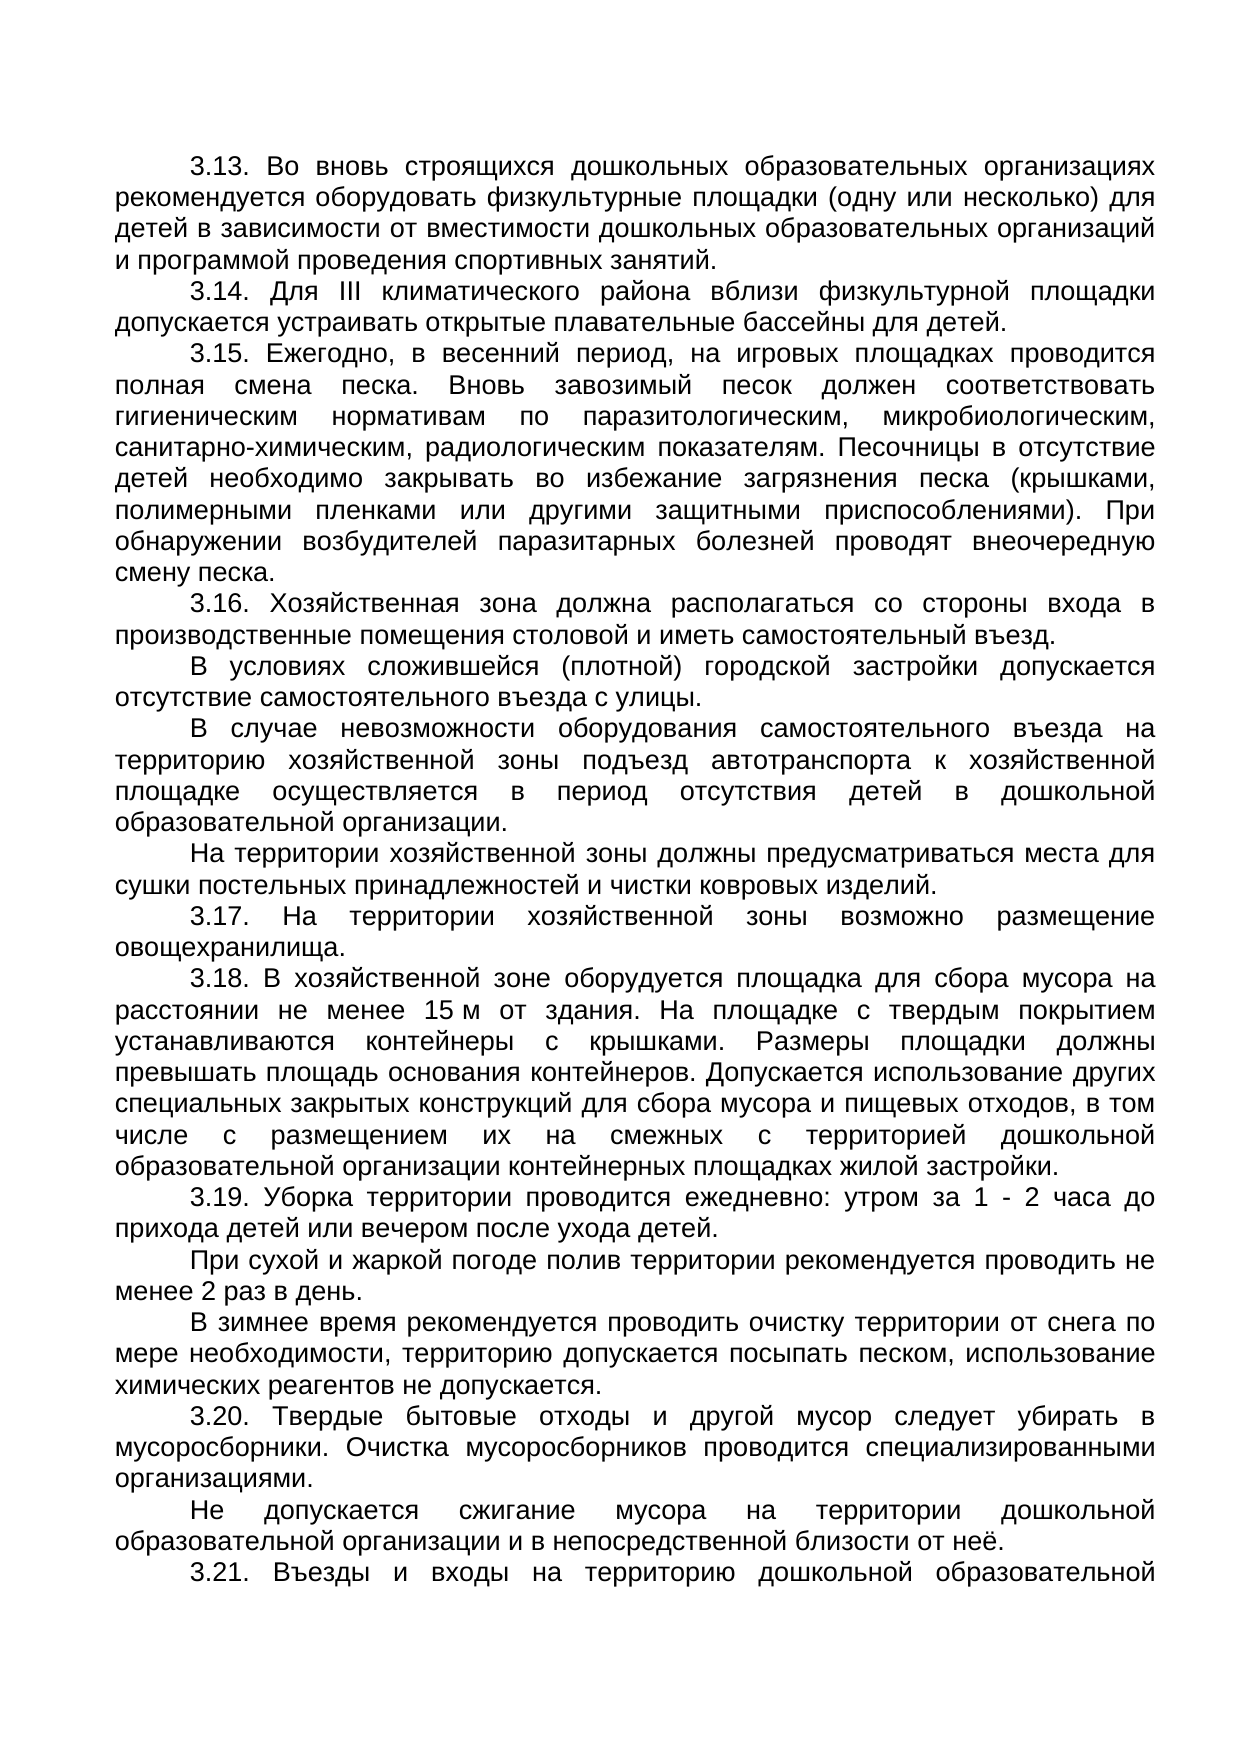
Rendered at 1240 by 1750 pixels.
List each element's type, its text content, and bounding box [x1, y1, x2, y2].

text 3.20. Твердые бытовые отходы и другой мусор следует убирать в мусоросборники. Очистка мусоросборников проводится специализированными организациями. [114, 1400, 1156, 1494]
text 3.19. Уборка территории проводится ежедневно: утром за 1 - 2 часа до прихода детей или вечером после ухода детей. [114, 1181, 1156, 1244]
text 3.15. Ежегодно, в весенний период, на игровых площадках проводится полная смена песка. Вновь завозимый песок должен соответствовать гигиеническим нормативам по паразитологическим, микробиологическим, санитарно-химическим, радиологическим показателям. Песочницы в отсутствие детей необходимо закрывать во избежание загрязнения песка (крышками, полимерными пленками или другими защитными приспособлениями). При обнаружении возбудителей паразитарных болезней проводят внеочередную смену песка. [114, 337, 1156, 587]
text Не допускается сжигание мусора на территории дошкольной образовательной организации и в непосредственной близости от неё. [114, 1494, 1156, 1556]
text В условиях сложившейся (плотной) городской застройки допускается отсутствие самостоятельного въезда с улицы. [114, 650, 1156, 712]
text 3.18. В хозяйственной зоне оборудуется площадка для сбора мусора на расстоянии не менее 15 м от здания. На площадке с твердым покрытием устанавливаются контейнеры с крышками. Размеры площадки должны превышать площадь основания контейнеров. Допускается использование других специальных закрытых конструкций для сбора мусора и пищевых отходов, в том числе с размещением их на смежных с территорией дошкольной образовательной организации контейнерных площадках жилой застройки. [114, 962, 1156, 1181]
text В случае невозможности оборудования самостоятельного въезда на территорию хозяйственной зоны подъезд автотранспорта к хозяйственной площадке осуществляется в период отсутствия детей в дошкольной образовательной организации. [114, 712, 1156, 837]
text В зимнее время рекомендуется проводить очистку территории от снега по мере необходимости, территорию допускается посыпать песком, использование химических реагентов не допускается. [114, 1306, 1156, 1400]
text На территории хозяйственной зоны должны предусматриваться места для сушки постельных принадлежностей и чистки ковровых изделий. [114, 837, 1156, 900]
text При сухой и жаркой погоде полив территории рекомендуется проводить не менее 2 раз в день. [114, 1244, 1156, 1306]
text 3.14. Для III климатического района вблизи физкультурной площадки допускается устраивать открытые плавательные бассейны для детей. [114, 275, 1156, 337]
text 3.13. Во вновь строящихся дошкольных образовательных организациях рекомендуется оборудовать физкультурные площадки (одну или несколько) для детей в зависимости от вместимости дошкольных образовательных организаций и программой проведения спортивных занятий. [114, 150, 1156, 275]
text 3.16. Хозяйственная зона должна располагаться со стороны входа в производственные помещения столовой и иметь самостоятельный въезд. [114, 587, 1156, 650]
text 3.17. На территории хозяйственной зоны возможно размещение овощехранилища. [114, 900, 1156, 962]
text 3.21. Въезды и входы на территорию дошкольной образовательной [114, 1556, 1156, 1587]
